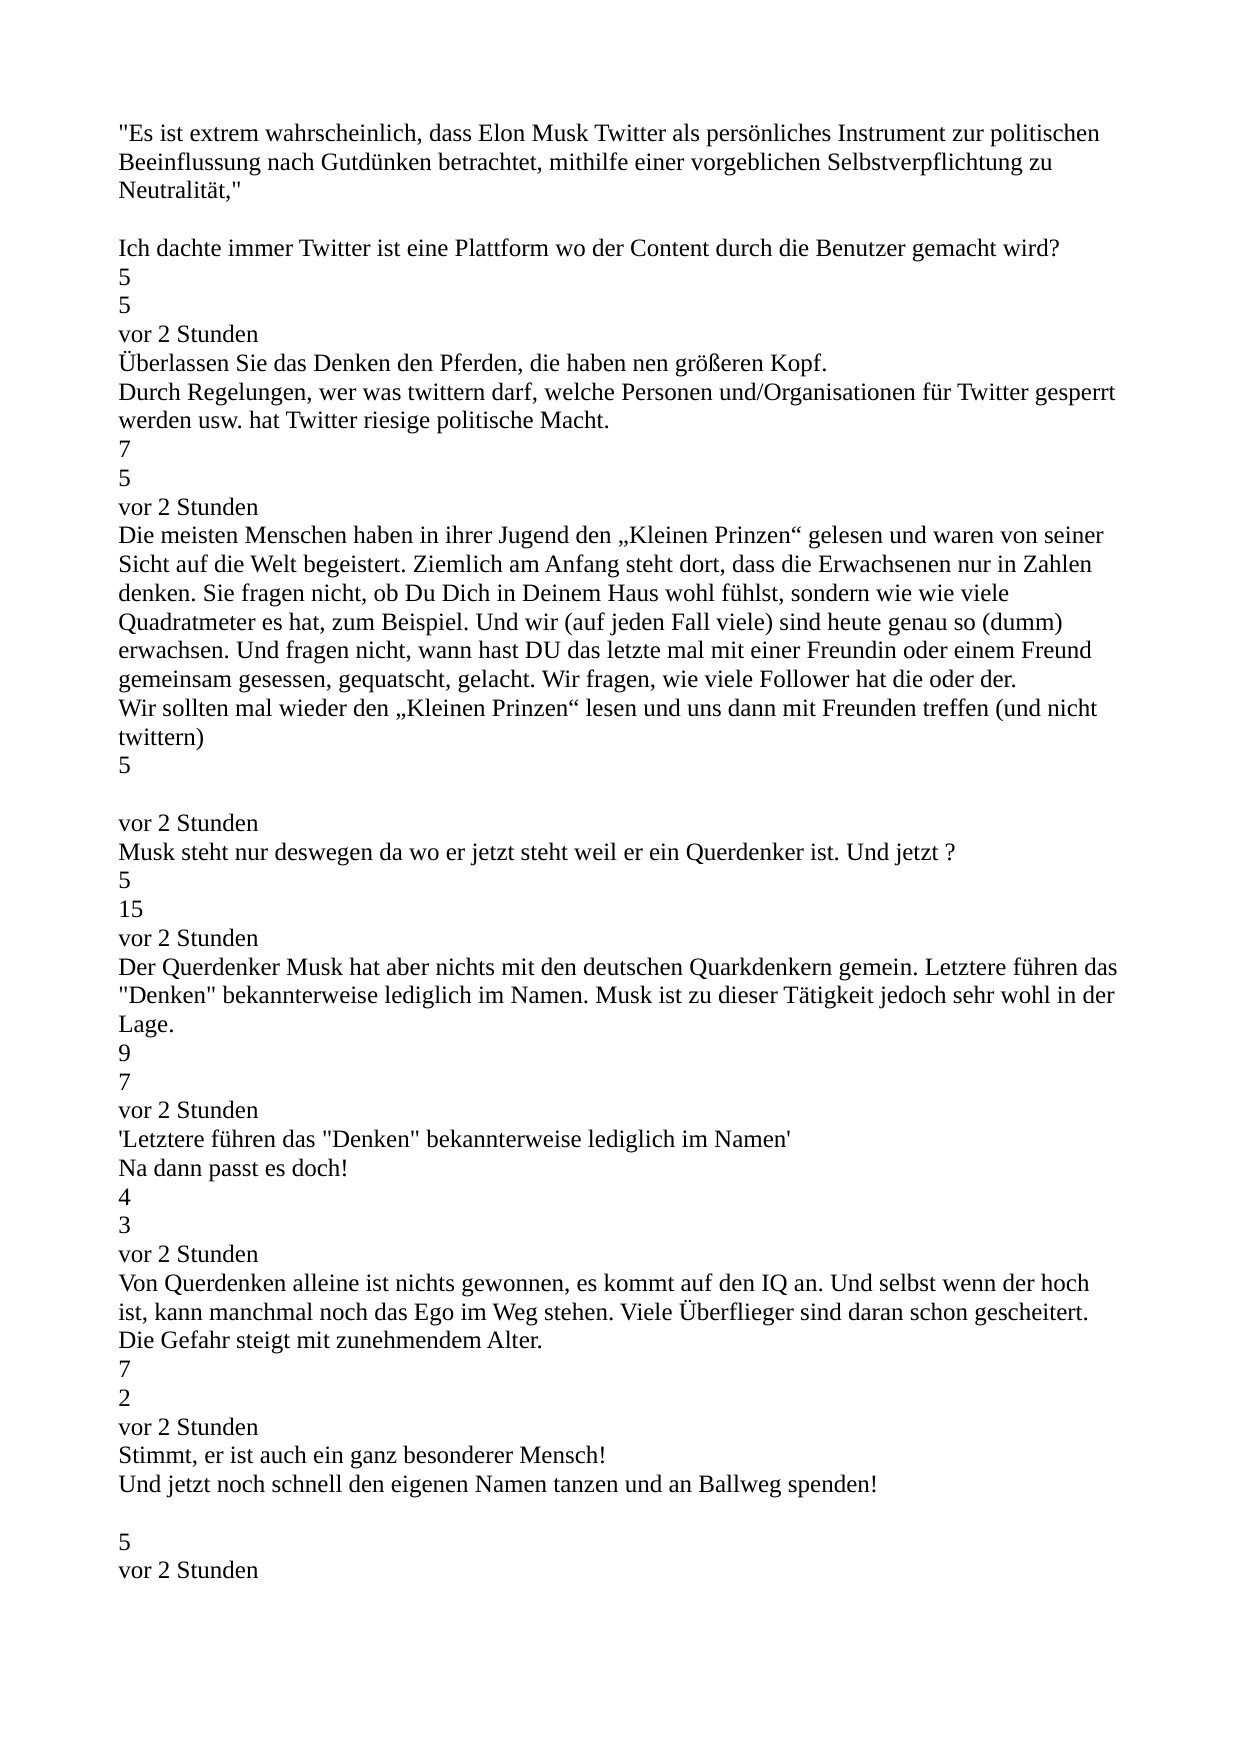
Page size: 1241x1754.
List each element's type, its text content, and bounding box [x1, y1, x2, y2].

text 4 [118, 1182, 1122, 1211]
text 5 [118, 1527, 1122, 1556]
text Der Querdenker Musk hat aber nichts mit den deutschen Quarkdenkern gemein. Letztere führen das "Denken" bekannterweise lediglich im Namen. Musk ist zu dieser Tätigkeit jedoch sehr wohl in der Lage. [118, 952, 1122, 1038]
text 9 [118, 1038, 1122, 1067]
text 3 [118, 1211, 1122, 1239]
text 7 [118, 434, 1122, 463]
text 15 [118, 894, 1122, 923]
text 'Letztere führen das "Denken" bekannterweise lediglich im Namen' [118, 1124, 1122, 1153]
text Und jetzt noch schnell den eigenen Namen tanzen und an Ballweg spenden! [118, 1469, 1122, 1498]
text Musk steht nur deswegen da wo er jetzt steht weil er ein Querdenker ist. Und jetzt ? [118, 837, 1122, 866]
text Von Querdenken alleine ist nichts gewonnen, es kommt auf den IQ an. Und selbst wenn der hoch ist, kann manchmal noch das Ego im Weg stehen. Viele Überflieger sind daran schon gescheitert. Die Gefahr steigt mit zunehmendem Alter. [118, 1268, 1122, 1354]
text vor 2 Stunden [118, 808, 1122, 837]
text 5 [118, 262, 1122, 291]
text vor 2 Stunden [118, 1239, 1122, 1268]
text Ich dachte immer Twitter ist eine Plattform wo der Content durch die Benutzer gemacht wird? [118, 233, 1122, 262]
text 5 [118, 866, 1122, 894]
text 5 [118, 291, 1122, 319]
text 7 [118, 1067, 1122, 1096]
text 2 [118, 1383, 1122, 1412]
text vor 2 Stunden [118, 319, 1122, 348]
text "Es ist extrem wahrscheinlich, dass Elon Musk Twitter als persönliches Instrument zur politischen Beeinflussung nach Gutdünken betrachtet, mithilfe einer vorgeblichen Selbstverpflichtung zu Neutralität," [118, 118, 1122, 204]
text Überlassen Sie das Denken den Pferden, die haben nen größeren Kopf. [118, 348, 1122, 377]
text vor 2 Stunden [118, 1096, 1122, 1124]
text vor 2 Stunden [118, 492, 1122, 521]
text 7 [118, 1354, 1122, 1383]
text 5 [118, 463, 1122, 492]
text Na dann passt es doch! [118, 1153, 1122, 1182]
text vor 2 Stunden [118, 923, 1122, 952]
text Wir sollten mal wieder den „Kleinen Prinzen“ lesen und uns dann mit Freunden treffen (und nicht twittern) [118, 693, 1122, 751]
text 5 [118, 751, 1122, 779]
text Durch Regelungen, wer was twittern darf, welche Personen und/Organisationen für Twitter gesperrt werden usw. hat Twitter riesige politische Macht. [118, 377, 1122, 434]
text vor 2 Stunden [118, 1556, 1122, 1584]
text vor 2 Stunden [118, 1412, 1122, 1441]
text Stimmt, er ist auch ein ganz besonderer Mensch! [118, 1441, 1122, 1469]
text Die meisten Menschen haben in ihrer Jugend den „Kleinen Prinzen“ gelesen und waren von seiner Sicht auf die Welt begeistert. Ziemlich am Anfang steht dort, dass die Erwachsenen nur in Zahlen denken. Sie fragen nicht, ob Du Dich in Deinem Haus wohl fühlst, sondern wie wie viele Quadratmeter es hat, zum Beispiel. Und wir (auf jeden Fall viele) sind heute genau so (dumm) erwachsen. Und fragen nicht, wann hast DU das letzte mal mit einer Freundin oder einem Freund gemeinsam gesessen, gequatscht, gelacht. Wir fragen, wie viele Follower hat die oder der. [118, 521, 1122, 693]
